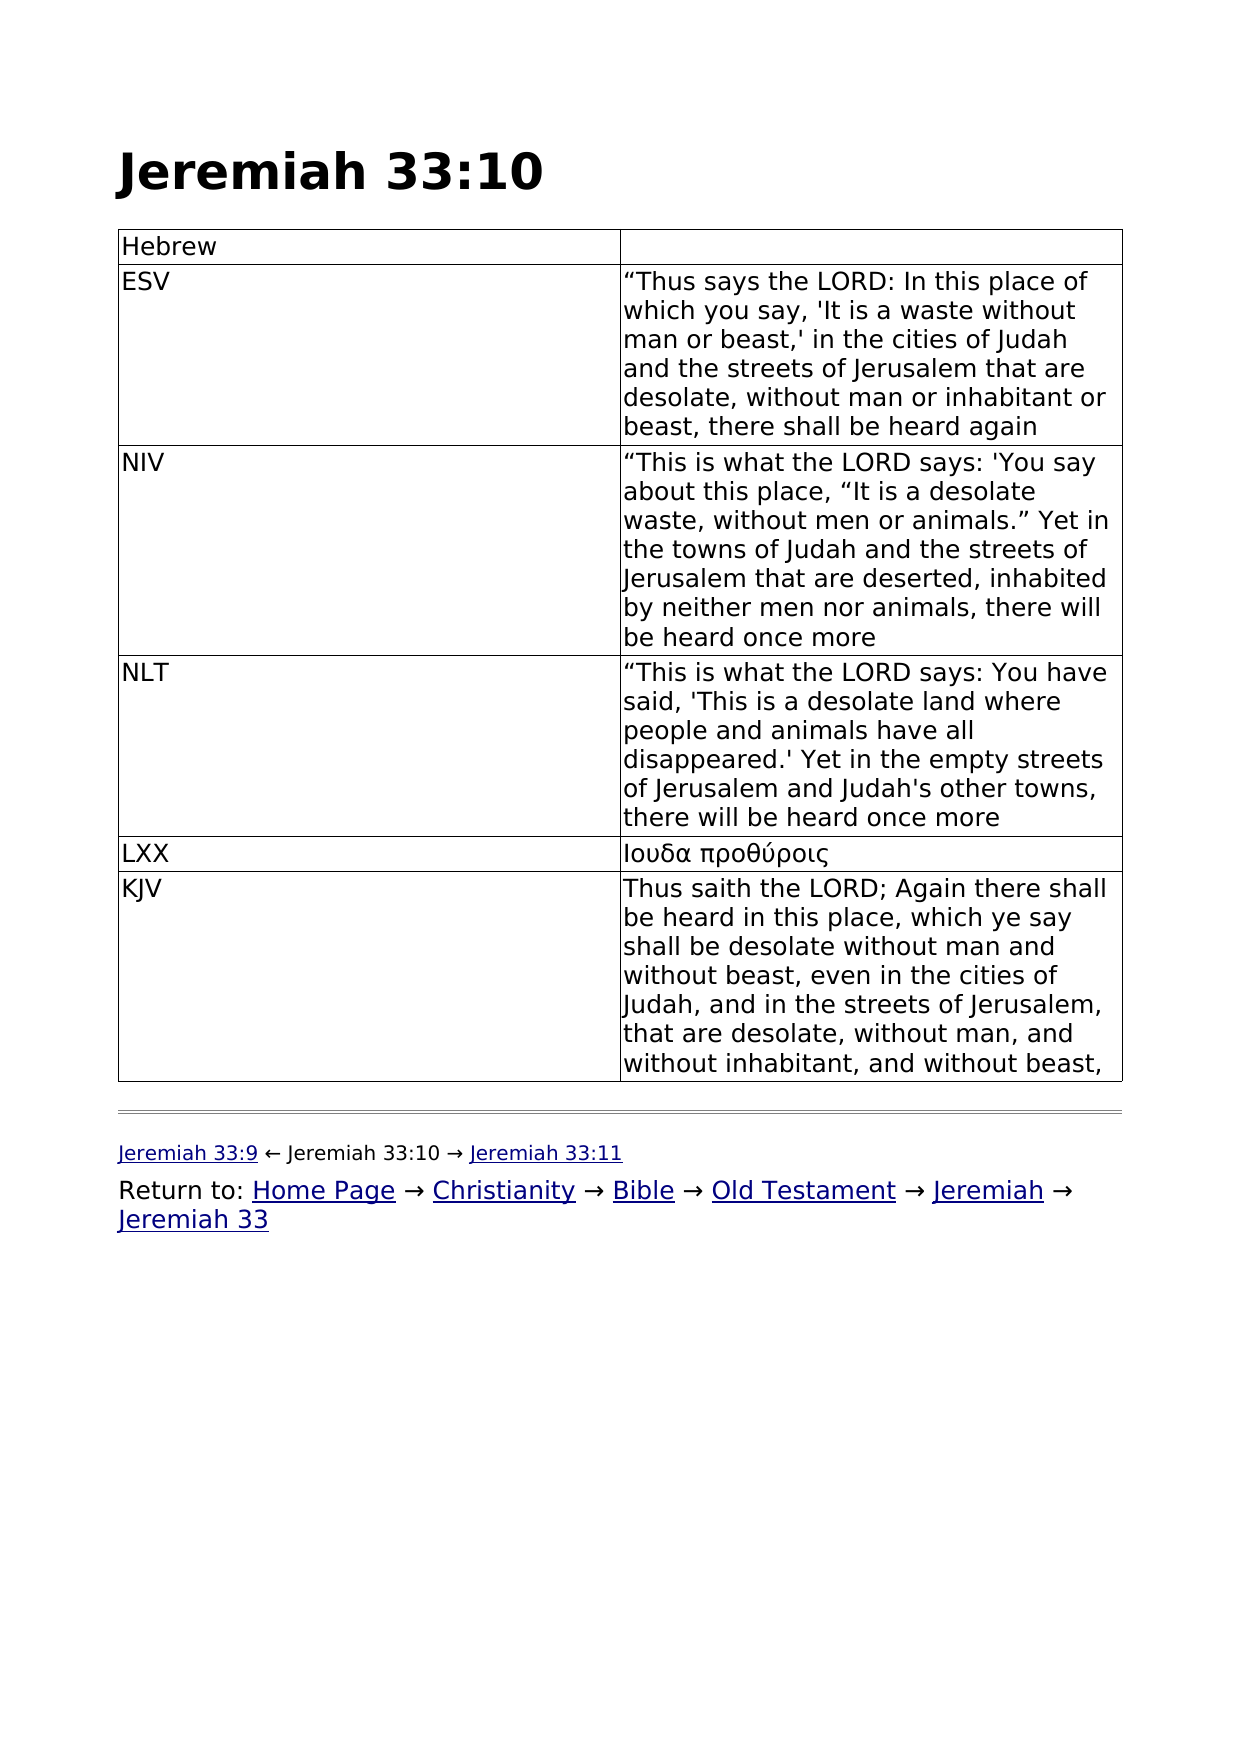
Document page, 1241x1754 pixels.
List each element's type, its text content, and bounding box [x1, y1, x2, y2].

table_header [621, 230, 1122, 264]
table_header Hebrew [119, 230, 620, 264]
text Jeremiah 33:9 ← Jeremiah 33:10 → Jeremiah 33:11 [118, 1142, 1122, 1176]
table_cell NLT [119, 656, 620, 836]
table_cell “Thus says the LORD: In this place of which you say, 'It is a waste without man or beast,' in the cities of Judah and the streets of Jerusalem that are desolate, without man or inhabitant or beast, there shall be heard again [621, 265, 1122, 445]
table_cell “This is what the LORD says: You have said, 'This is a desolate land where people and animals have all disappeared.' Yet in the empty streets of Jerusalem and Judah's other towns, there will be heard once more [621, 656, 1122, 836]
table_cell “This is what the LORD says: 'You say about this place, “It is a desolate waste, without men or animals.” Yet in the towns of Judah and the streets of Jerusalem that are deserted, inhabited by neither men nor animals, there will be heard once more [621, 446, 1122, 655]
table_cell Thus saith the LORD; Again there shall be heard in this place, which ye say shall be desolate without man and without beast, even in the cities of Judah, and in the streets of Jerusalem, that are desolate, without man, and without inhabitant, and without beast, [621, 872, 1122, 1081]
table_cell LXX [119, 837, 620, 871]
table_cell NIV [119, 446, 620, 655]
subtitle Jeremiah 33:10 [118, 143, 1122, 201]
table_cell ESV [119, 265, 620, 445]
table_cell KJV [119, 872, 620, 1081]
text Return to: Home Page → Christianity → Bible → Old Testament → Jeremiah → Jeremiah 33 [118, 1176, 1122, 1234]
table_cell Ιουδα προθύροις [621, 837, 1122, 871]
